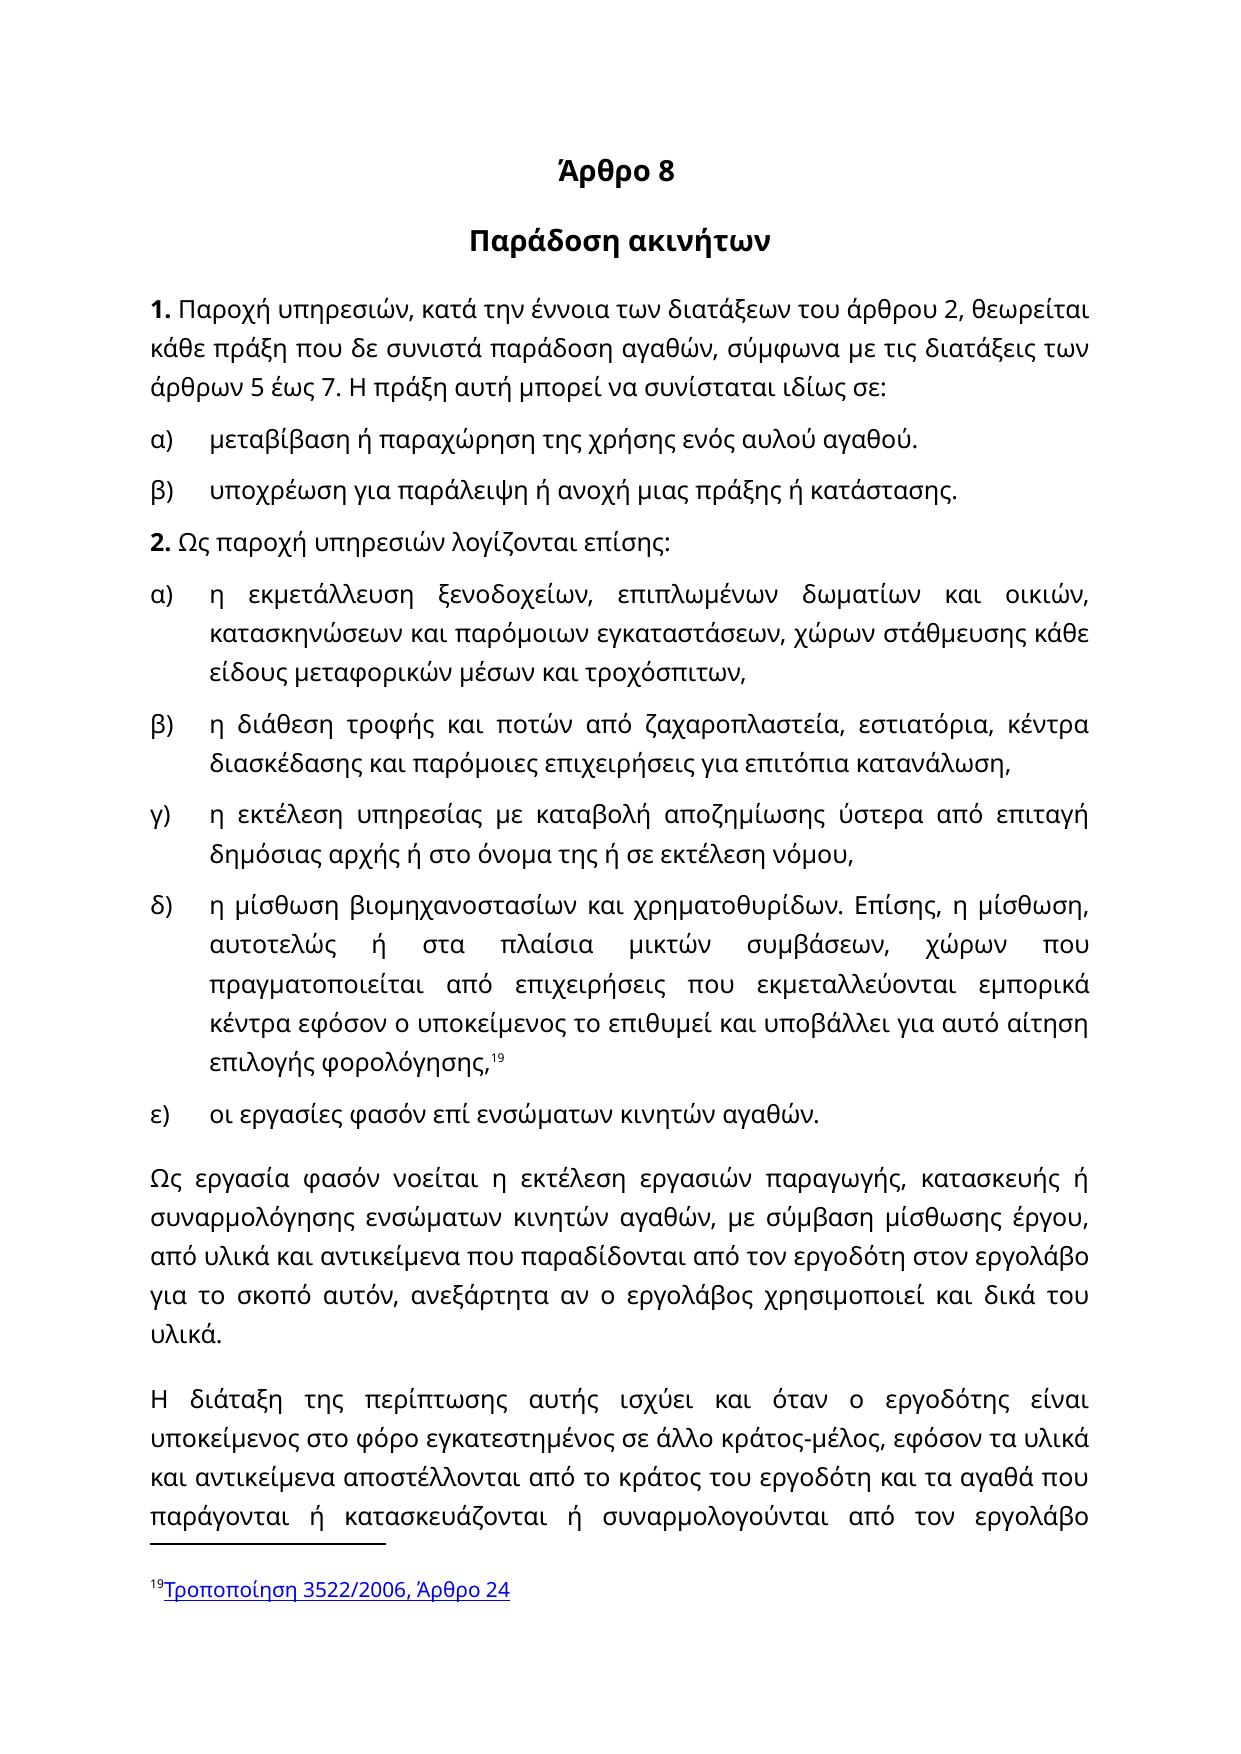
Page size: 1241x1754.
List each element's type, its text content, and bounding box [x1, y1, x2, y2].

text Η διάταξη της περίπτωσης αυτής ισχύει και όταν ο εργοδότης είναι υποκείμενος στο φόρο εγκατεστημένος σε άλλο κράτος-μέλος, εφόσον τα υλικά και αντικείμενα αποστέλλονται από το κράτος του εργοδότη και τα αγαθά που παράγονται ή κατασκευάζονται ή συναρμολογούνται από τον εργολάβο [150, 1381, 1090, 1533]
list β) υποχρέωση για παράλειψη ή ανοχή μιας πράξης ή κατάστασης. [150, 473, 1090, 507]
list γ) η εκτέλεση υπηρεσίας με καταβολή αποζημίωσης ύστερα από επιταγή δημόσιας αρχής ή στο όνομα της ή σε εκτέλεση νόμου, [150, 797, 1090, 870]
text Ως εργασία φασόν νοείται η εκτέλεση εργασιών παραγωγής, κατασκευής ή συναρμολόγησης ενσώματων κινητών αγαθών, με σύμβαση μίσθωσης έργου, από υλικά και αντικείμενα που παραδίδονται από τον εργοδότη στον εργολάβο για το σκοπό αυτόν, ανεξάρτητα αν ο εργολάβος χρησιμοποιεί και δικά του υλικά. [150, 1160, 1090, 1351]
list ε) οι εργασίες φασόν επί ενσώματων κινητών αγαθών. [150, 1096, 1090, 1130]
list β) η διάθεση τροφής και ποτών από ζαχαροπλαστεία, εστιατόρια, κέντρα διασκέδασης και παρόμοιες επιχειρήσεις για επιτόπια κατανάλωση, [150, 706, 1090, 779]
subtitle Παράδοση ακινήτων [150, 221, 1090, 260]
list δ) η μίσθωση βιομηχανοστασίων και χρηματοθυρίδων. Επίσης, η μίσθωση, αυτοτελώς ή στα πλαίσια μικτών συμβάσεων, χώρων που πραγματοποιείται από επιχειρήσεις που εκμεταλλεύονται εμπορικά κέντρα εφόσον ο υποκείμενος το επιθυμεί και υποβάλλει για αυτό αίτηση επιλογής φορολόγησης, [150, 888, 1090, 1079]
list α) μεταβίβαση ή παραχώρηση της χρήσης ενός αυλού αγαθού. [150, 421, 1090, 455]
text 1. Παροχή υπηρεσιών, κατά την έννοια των διατάξεων του άρθρου 2, θεωρείται κάθε πράξη που δε συνιστά παράδοση αγαθών, σύμφωνα με τις διατάξεις των άρθρων 5 έως 7. Η πράξη αυτή μπορεί να συνίσταται ιδίως σε: [150, 291, 1090, 404]
subtitle Άρθρο 8 [150, 150, 1090, 190]
text 2. Ως παροχή υπηρεσιών λογίζονται επίσης: [150, 524, 1090, 559]
text Τροποποίηση 3522/2006, Άρθρο 24 [150, 1576, 1090, 1604]
list α) η εκμετάλλευση ξενοδοχείων, επιπλωμένων δωματίων και οικιών, κατασκηνώσεων και παρόμοιων εγκαταστάσεων, χώρων στάθμευσης κάθε είδους μεταφορικών μέσων και τροχόσπιτων, [150, 576, 1090, 689]
